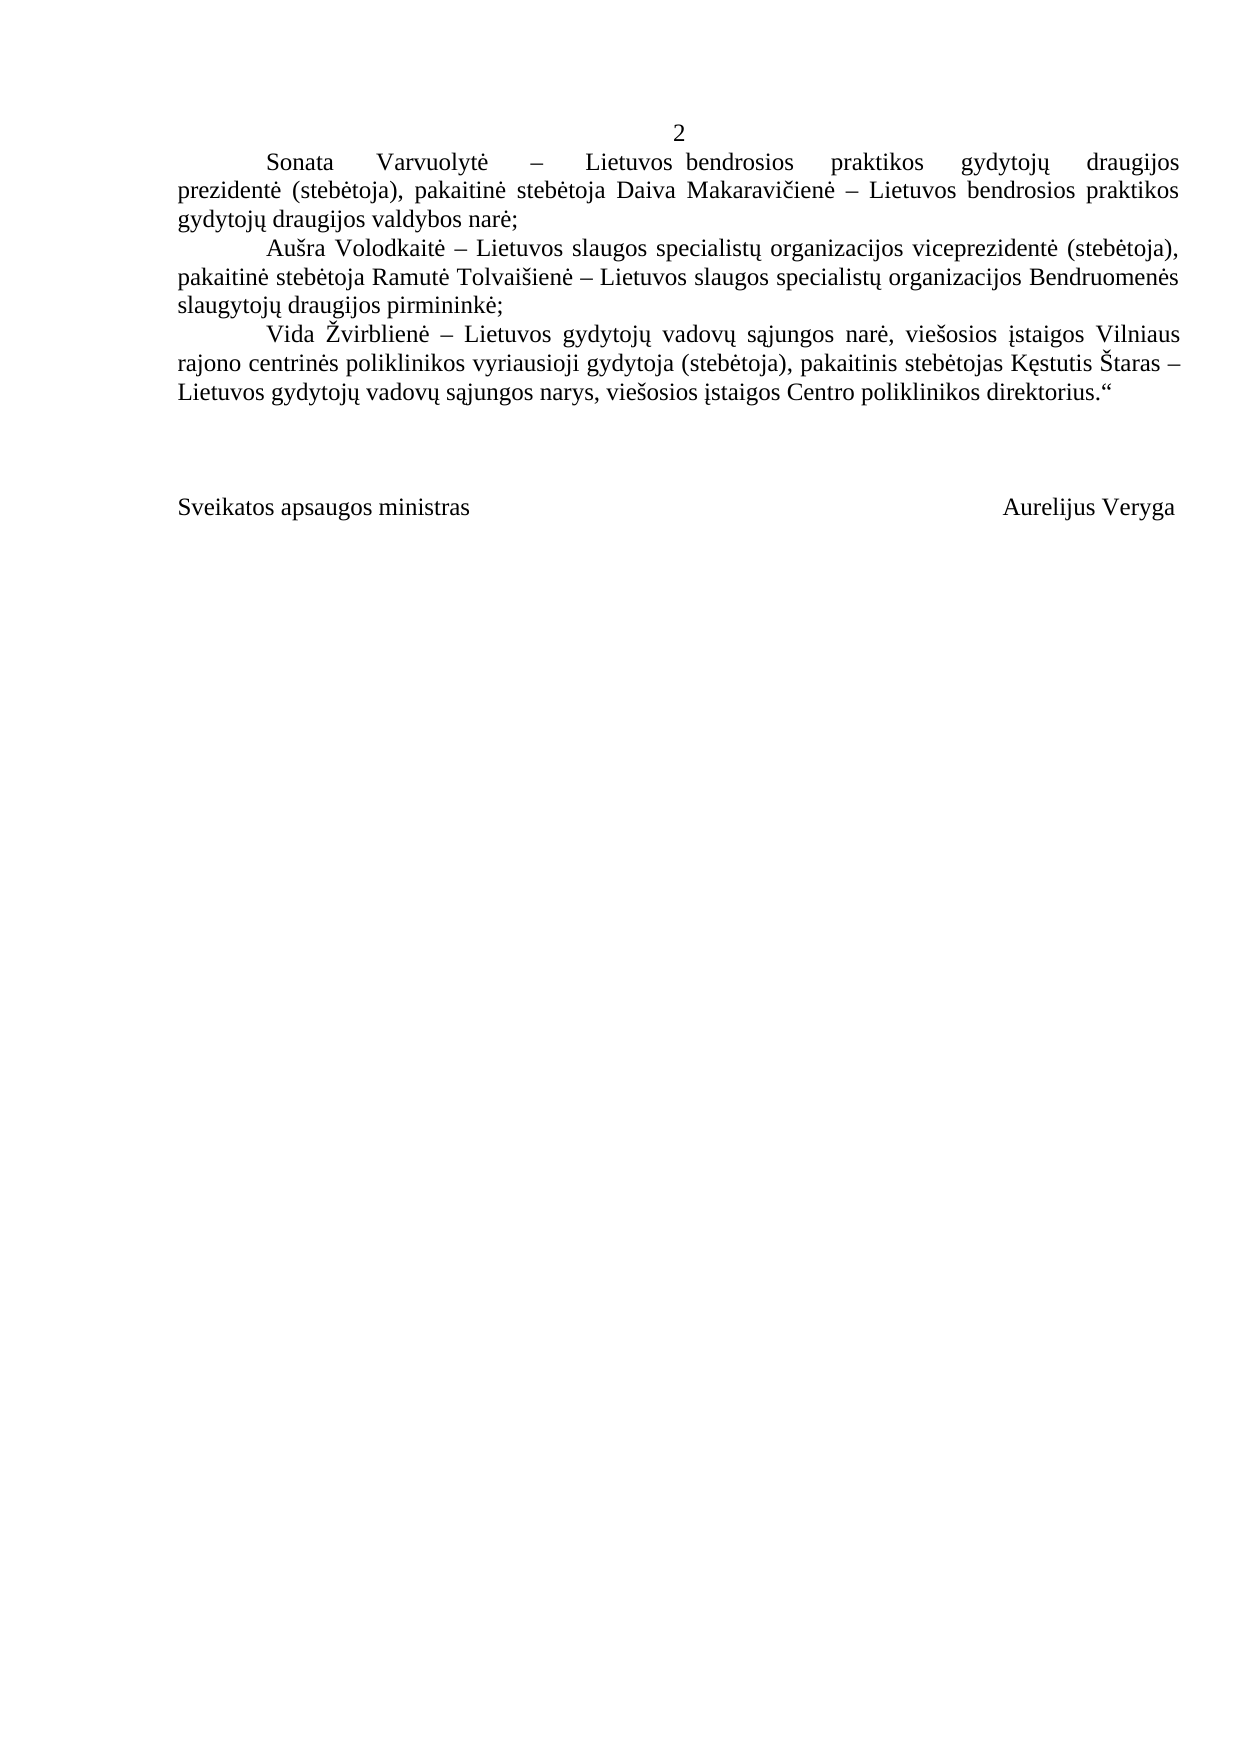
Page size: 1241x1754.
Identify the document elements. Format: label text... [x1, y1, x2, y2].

text Aušra Volodkaitė – Lietuvos slaugos specialistų organizacijos viceprezidentė (stebėtoja), pakaitinė stebėtoja Ramutė Tolvaišienė – Lietuvos slaugos specialistų organizacijos Bendruomenės slaugytojų draugijos pirmininkė; [177, 233, 1180, 319]
text Sveikatos apsaugos ministras Aurelijus Veryga [177, 492, 1181, 521]
text Sonata Varvuolytė – Lietuvos bendrosios praktikos gydytojų draugijos prezidentė (stebėtoja), pakaitinė stebėtoja Daiva Makaravičienė – Lietuvos bendrosios praktikos gydytojų draugijos valdybos narė; [177, 147, 1180, 233]
text Vida Žvirblienė – Lietuvos gydytojų vadovų sąjungos narė, viešosios įstaigos Vilniaus rajono centrinės poliklinikos vyriausioji gydytoja (stebėtoja), pakaitinis stebėtojas Kęstutis Štaras – Lietuvos gydytojų vadovų sąjungos narys, viešosios įstaigos Centro poliklinikos direktorius.“ [177, 319, 1181, 406]
